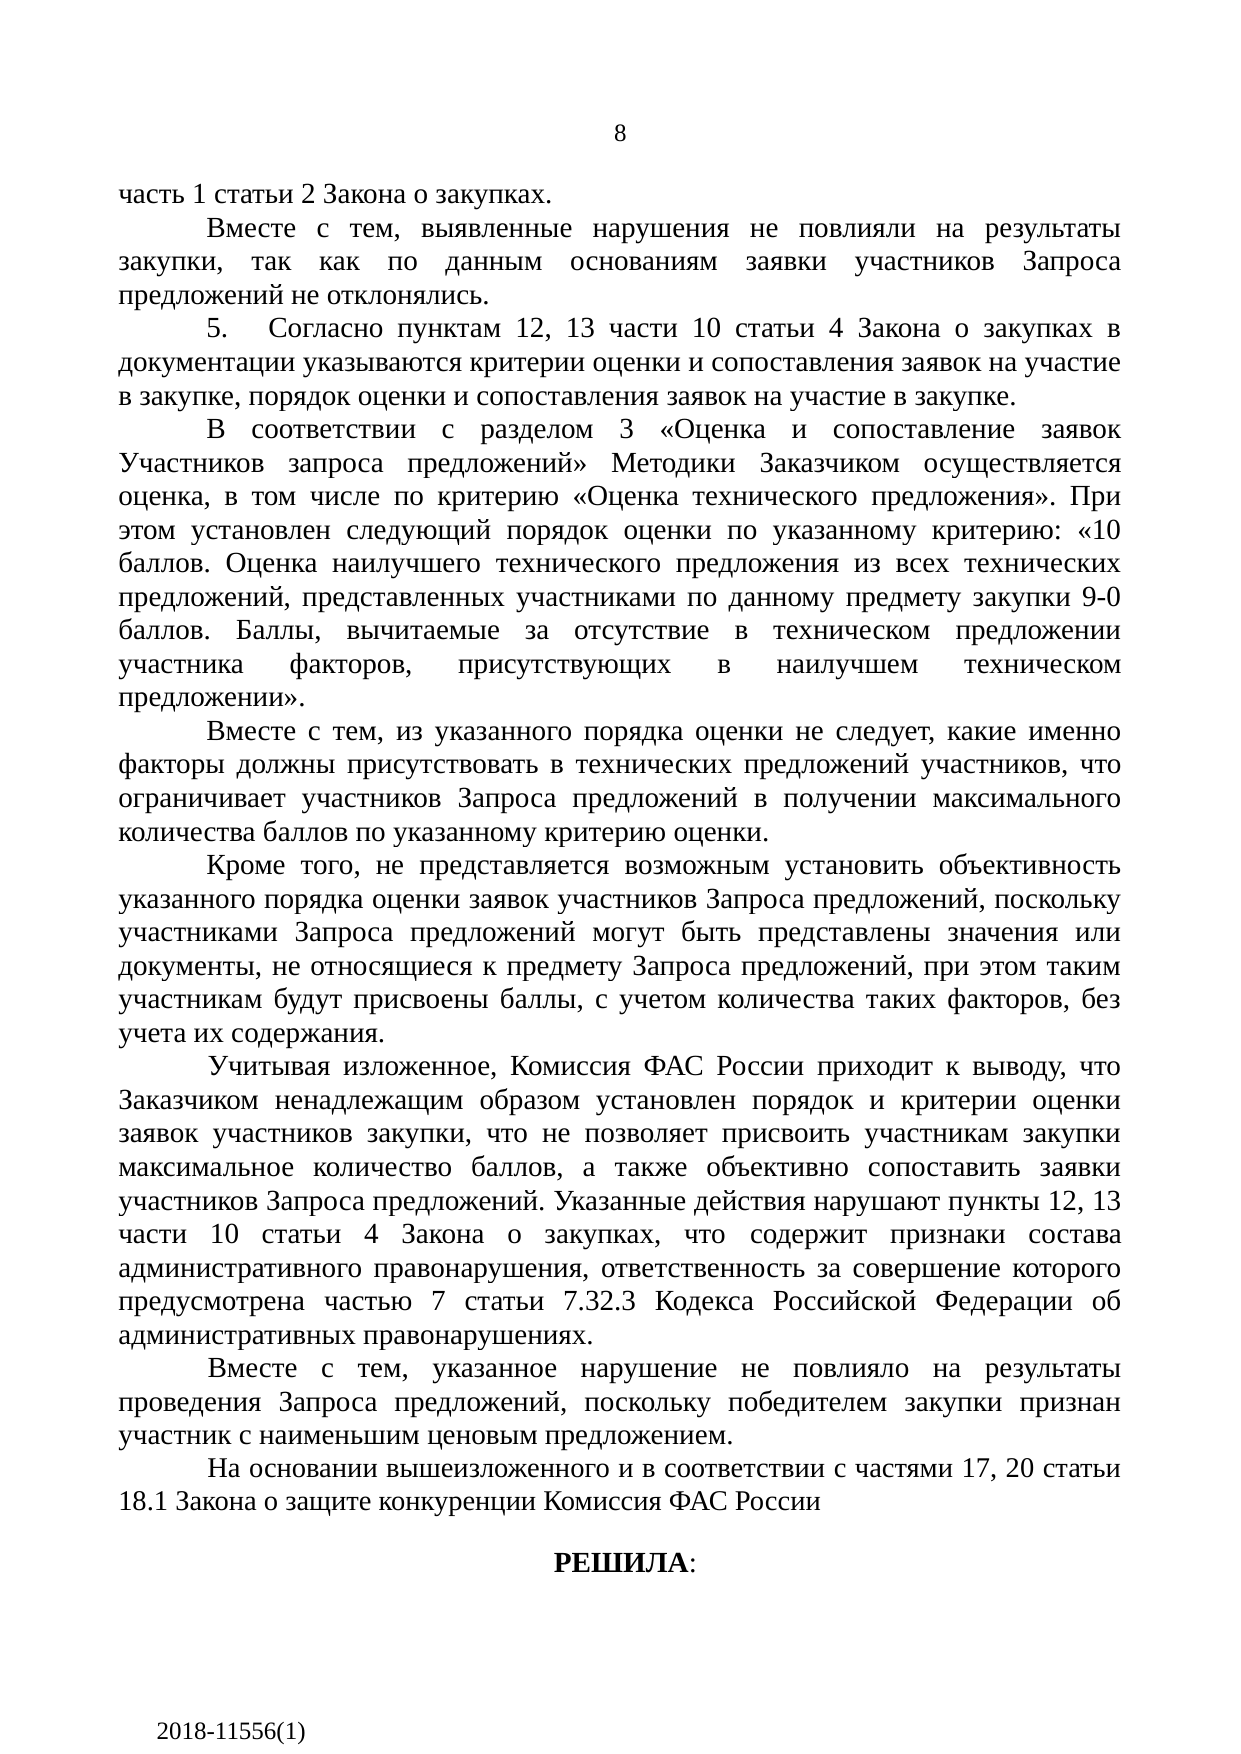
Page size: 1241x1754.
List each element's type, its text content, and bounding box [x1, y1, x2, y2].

text Кроме того, не представляется возможным установить объективность указанного порядка оценки заявок участников Запроса предложений, поскольку участниками Запроса предложений могут быть представлены значения или документы, не относящиеся к предмету Запроса предложений, при этом таким участникам будут присвоены баллы, с учетом количества таких факторов, без учета их содержания. [118, 847, 1122, 1048]
text Вместе с тем, из указанного порядка оценки не следует, какие именно факторы должны присутствовать в технических предложений участников, что ограничивает участников Запроса предложений в получении максимального количества баллов по указанному критерию оценки. [118, 713, 1122, 847]
text Вместе с тем, выявленные нарушения не повлияли на результаты закупки, так как по данным основаниям заявки участников Запроса предложений не отклонялись. [118, 210, 1122, 311]
text РЕШИЛА: [128, 1546, 1122, 1579]
text На основании вышеизложенного и в соответствии с частями 17, 20 статьи 18.1 Закона о защите конкуренции Комиссия ФАС России [118, 1451, 1122, 1517]
text В соответствии с разделом 3 «Оценка и сопоставление заявок Участников запроса предложений» Методики Заказчиком осуществляется оценка, в том числе по критерию «Оценка технического предложения». При этом установлен следующий порядок оценки по указанному критерию: «10 баллов. Оценка наилучшего технического предложения из всех технических предложений, представленных участниками по данному предмету закупки 9-0 баллов. Баллы, вычитаемые за отсутствие в техническом предложении участника факторов, присутствующих в наилучшем техническом предложении». [118, 411, 1122, 713]
text Учитывая изложенное, Комиссия ФАС России приходит к выводу, что Заказчиком ненадлежащим образом установлен порядок и критерии оценки заявок участников закупки, что не позволяет присвоить участникам закупки максимальное количество баллов, а также объективно сопоставить заявки участников Запроса предложений. Указанные действия нарушают пункты 12, 13 части 10 статьи 4 Закона о закупках, что содержит признаки состава административного правонарушения, ответственность за совершение которого предусмотрена частью 7 статьи 7.32.3 Кодекса Российской Федерации об административных правонарушениях. [118, 1048, 1122, 1350]
list Согласно пунктам 12, 13 части 10 статьи 4 Закона о закупках в документации указываются критерии оценки и сопоставления заявок на участие в закупке, порядок оценки и сопоставления заявок на участие в закупке. [118, 311, 1122, 411]
text Вместе с тем, указанное нарушение не повлияло на результаты проведения Запроса предложений, поскольку победителем закупки признан участник с наименьшим ценовым предложением. [118, 1350, 1122, 1451]
text часть 1 статьи 2 Закона о закупках. [118, 176, 1122, 210]
